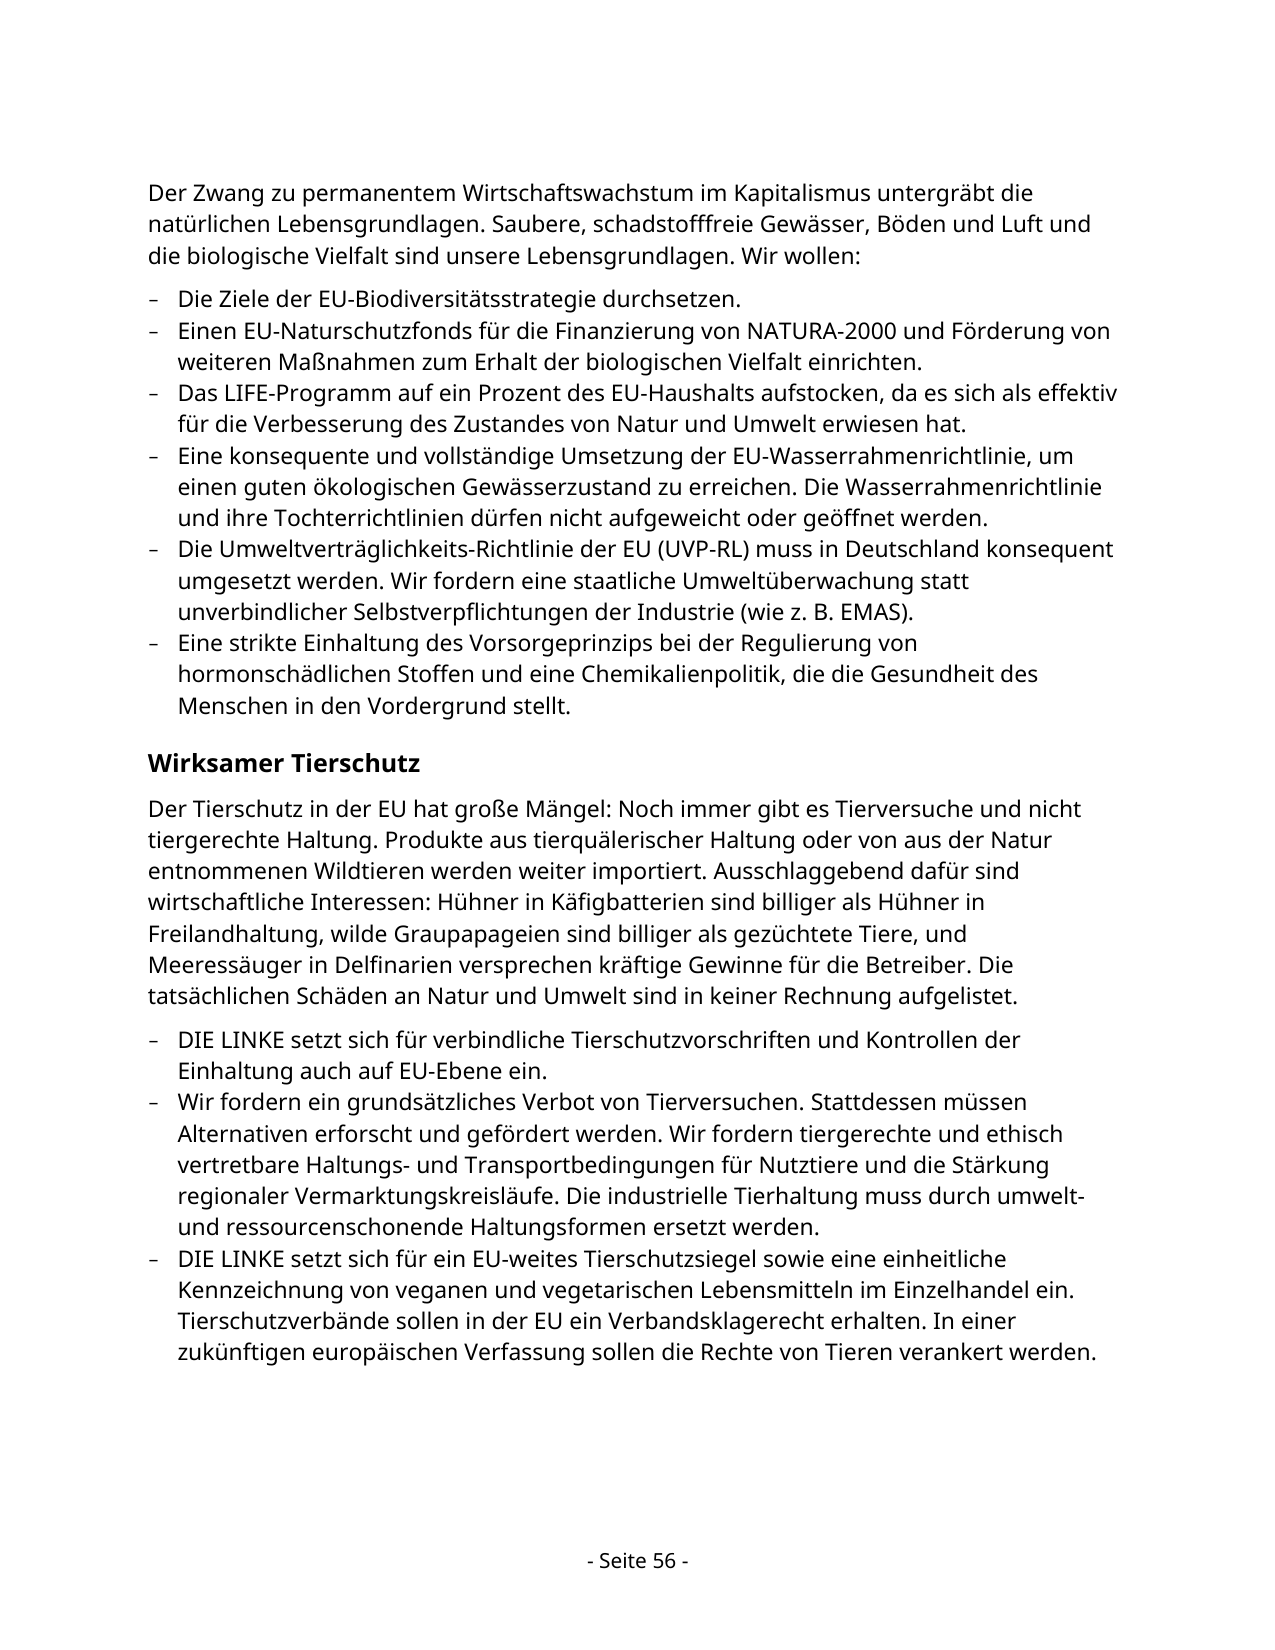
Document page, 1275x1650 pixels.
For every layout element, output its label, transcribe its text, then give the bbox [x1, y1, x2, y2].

subtitle Wirksamer Tierschutz [148, 746, 1127, 780]
text Der Zwang zu permanentem Wirtschaftswachstum im Kapitalismus untergräbt die natürlichen Lebensgrundlagen. Saubere, schadstofffreie Gewässer, Böden und Luft und die biologische Vielfalt sind unsere Lebensgrundlagen. Wir wollen: [148, 177, 1127, 271]
list Eine konsequente und vollständige Umsetzung der EU-Wasserrahmenrichtlinie, um einen guten ökologischen Gewässerzustand zu erreichen. Die Wasserrahmenrichtlinie und ihre Tochterrichtlinien dürfen nicht aufgeweicht oder geöffnet werden. [148, 440, 1127, 533]
list Eine strikte Einhaltung des Vorsorgeprinzips bei der Regulierung von hormonschädlichen Stoffen und eine Chemikalienpolitik, die die Gesundheit des Menschen in den Vordergrund stellt. [148, 627, 1127, 721]
list DIE LINKE setzt sich für verbindliche Tierschutzvorschriften und Kontrollen der Einhaltung auch auf EU-Ebene ein. [148, 1024, 1127, 1086]
list Das LIFE-Programm auf ein Prozent des EU-Haushalts aufstocken, da es sich als effektiv für die Verbesserung des Zustandes von Natur und Umwelt erwiesen hat. [148, 377, 1127, 440]
list Wir fordern ein grundsätzliches Verbot von Tierversuchen. Stattdessen müssen Alternativen erforscht und gefördert werden. Wir fordern tiergerechte und ethisch vertretbare Haltungs- und Transportbedingungen für Nutztiere und die Stärkung regionaler Vermarktungskreisläufe. Die industrielle Tierhaltung muss durch umwelt- und ressourcenschonende Haltungsformen ersetzt werden. [148, 1086, 1127, 1242]
text Der Tierschutz in der EU hat große Mängel: Noch immer gibt es Tierversuche und nicht tiergerechte Haltung. Produkte aus tierquälerischer Haltung oder von aus der Natur entnommenen Wildtieren werden weiter importiert. Ausschlaggebend dafür sind wirtschaftliche Interessen: Hühner in Käfigbatterien sind billiger als Hühner in Freilandhaltung, wilde Graupapageien sind billiger als gezüchtete Tiere, und Meeressäuger in Delfinarien versprechen kräftige Gewinne für die Betreiber. Die tatsächlichen Schäden an Natur und Umwelt sind in keiner Rechnung aufgelistet. [148, 792, 1127, 1011]
list Die Umweltverträglichkeits-Richtlinie der EU (UVP-RL) muss in Deutschland konsequent umgesetzt werden. Wir fordern eine staatliche Umweltüberwachung statt unverbindlicher Selbstverpflichtungen der Industrie (wie z. B. EMAS). [148, 533, 1127, 627]
list DIE LINKE setzt sich für ein EU-weites Tierschutzsiegel sowie eine einheitliche Kennzeichnung von veganen und vegetarischen Lebensmitteln im Einzelhandel ein. Tierschutzverbände sollen in der EU ein Verbandsklagerecht erhalten. In einer zukünftigen europäischen Verfassung sollen die Rechte von Tieren verankert werden. [148, 1242, 1127, 1367]
list Die Ziele der EU-Biodiversitätsstrategie durchsetzen. [148, 283, 1127, 315]
list Einen EU-Naturschutzfonds für die Finanzierung von NATURA-2000 und Förderung von weiteren Maßnahmen zum Erhalt der biologischen Vielfalt einrichten. [148, 315, 1127, 377]
